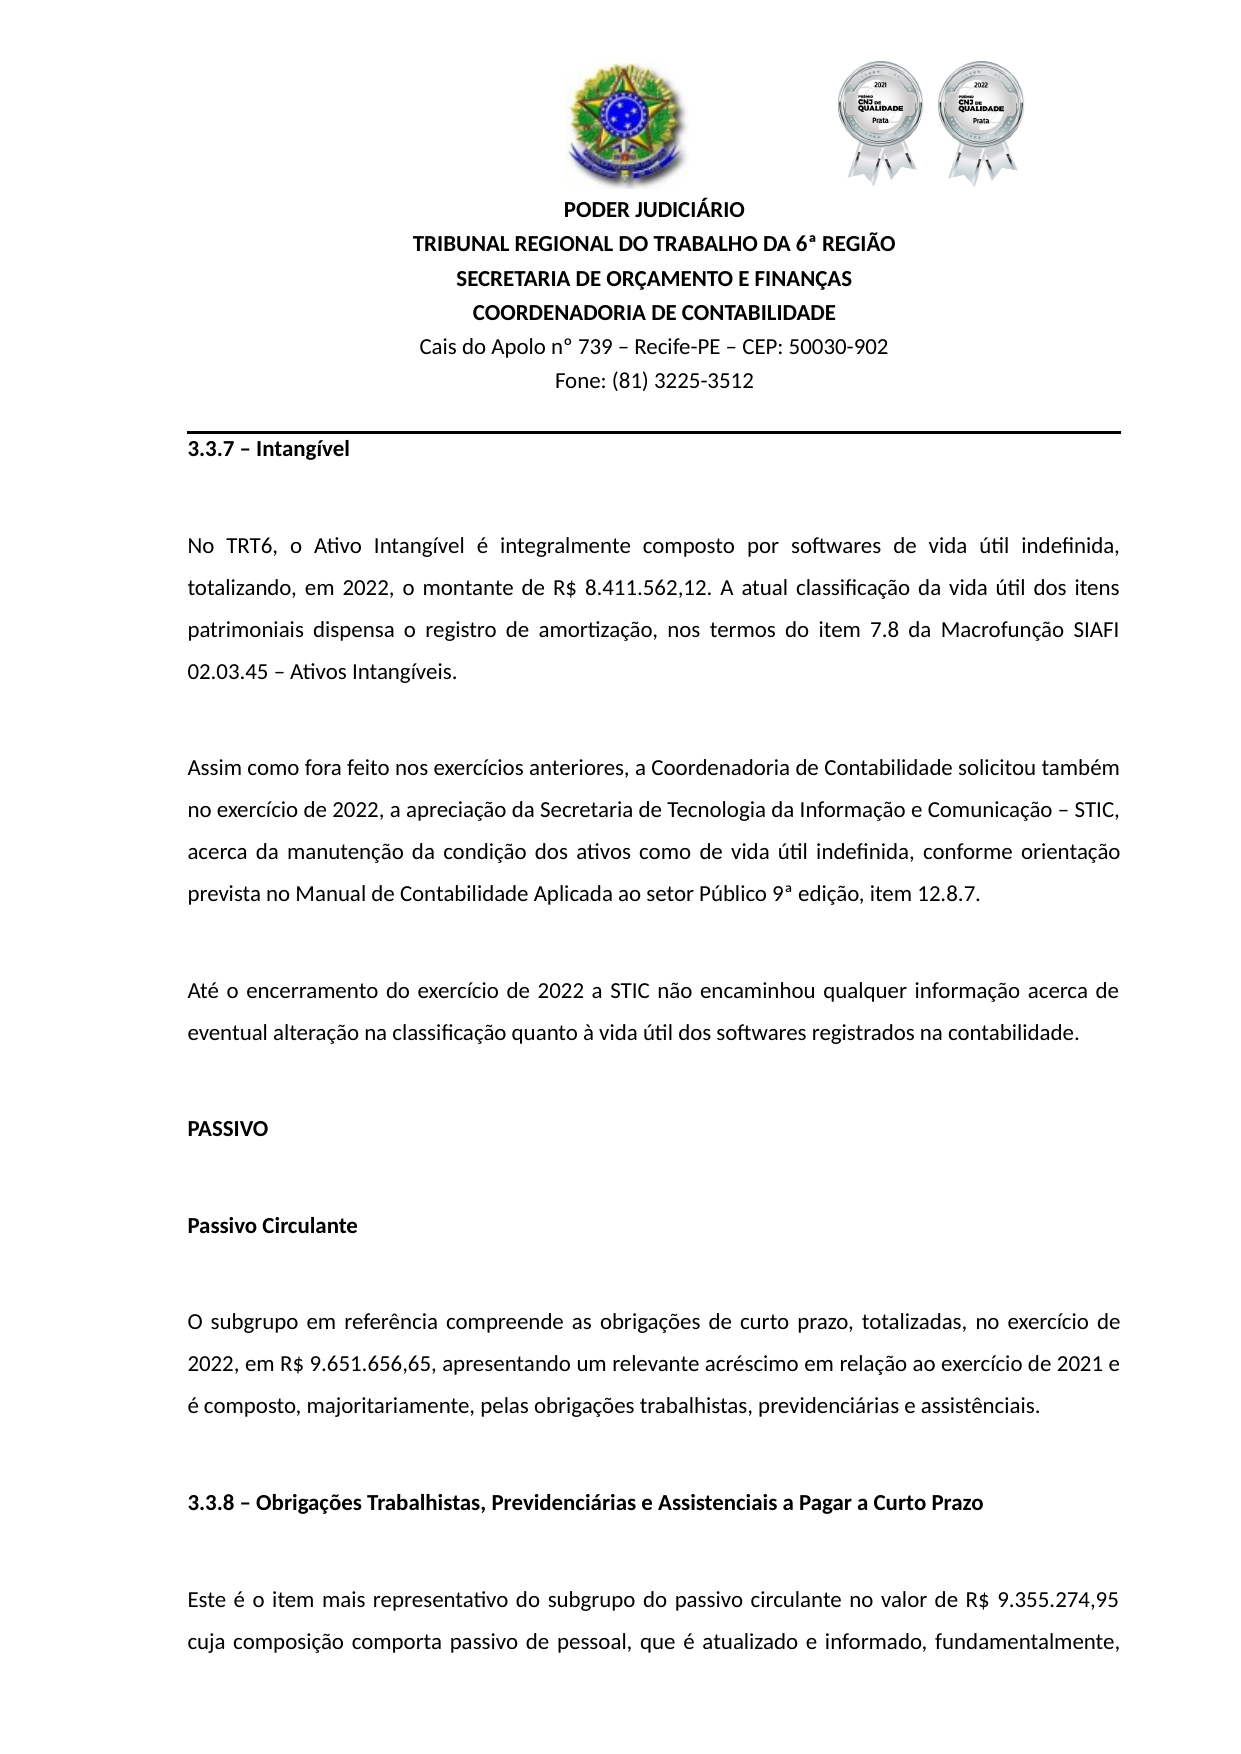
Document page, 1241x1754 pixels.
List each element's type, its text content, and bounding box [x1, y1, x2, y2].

text Passivo Circulante [187, 1211, 1121, 1239]
text PASSIVO [187, 1114, 1121, 1142]
text O subgrupo em referência compreende as obrigações de curto prazo, totalizadas, no exercício de 2022, em R$ 9.651.656,65, apresentando um relevante acréscimo em relação ao exercício de 2021 e é composto, majoritariamente, pelas obrigações trabalhistas, previdenciárias e assistênciais. [187, 1307, 1121, 1419]
text 3.3.8 – Obrigações Trabalhistas, Previdenciárias e Assistenciais a Pagar a Curto Prazo [187, 1488, 1121, 1516]
text Assim como fora feito nos exercícios anteriores, a Coordenadoria de Contabilidade solicitou também no exercício de 2022, a apreciação da Secretaria de Tecnologia da Informação e Comunicação – STIC, acerca da manutenção da condição dos ativos como de vida útil indefinida, conforme orientação prevista no Manual de Contabilidade Aplicada ao setor Público 9ª edição, item 12.8.7. [187, 753, 1121, 907]
text No TRT6, o Ativo Intangível é integralmente composto por softwares de vida útil indefinida, totalizando, em 2022, o montante de R$ 8.411.562,12. A atual classificação da vida útil dos itens patrimoniais dispensa o registro de amortização, nos termos do item 7.8 da Macrofunção SIAFI 02.03.45 – Ativos Intangíveis. [187, 531, 1121, 685]
text Até o encerramento do exercício de 2022 a STIC não encaminhou qualquer informação acerca de eventual alteração na classificação quanto à vida útil dos softwares registrados na contabilidade. [187, 976, 1121, 1046]
picture [818, 61, 1025, 188]
text Este é o item mais representativo do subgrupo do passivo circulante no valor de R$ 9.355.274,95 cuja composição comporta passivo de pessoal, que é atualizado e informado, fundamentalmente, [187, 1585, 1121, 1655]
picture [565, 63, 689, 189]
text 3.3.7 – Intangível [187, 434, 1121, 463]
